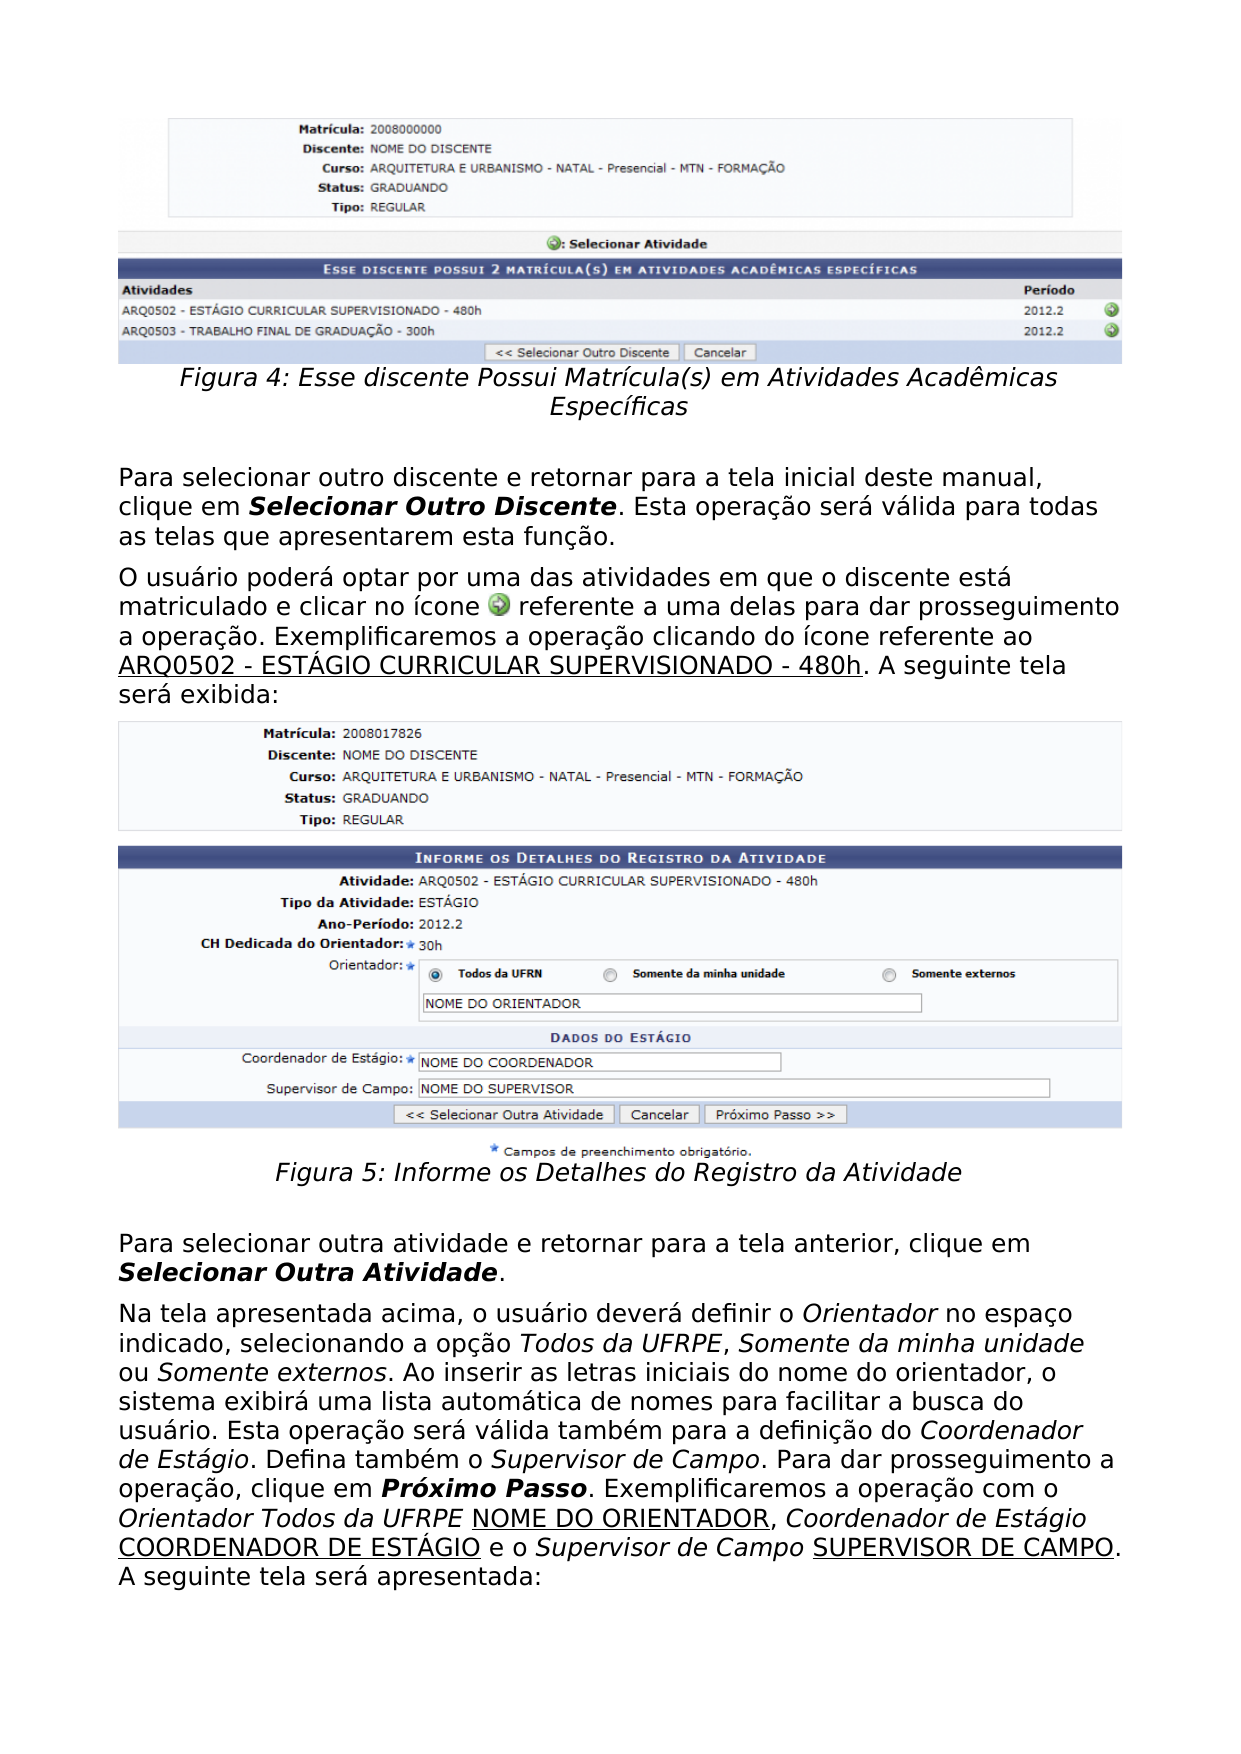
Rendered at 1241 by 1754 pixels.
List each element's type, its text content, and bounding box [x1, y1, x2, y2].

text Para selecionar outra atividade e retornar para a tela anterior, clique em Selecionar Outra Atividade. [118, 1229, 1122, 1287]
picture [118, 118, 1123, 364]
text O usuário poderá optar por uma das atividades em que o discente está matriculado e clicar no ícone referente a uma delas para dar prosseguimento a operação. Exemplificaremos a operação clicando do ícone referente ao ARQ0502 - ESTÁGIO CURRICULAR SUPERVISIONADO - 480h. A seguinte tela será exibida: [118, 563, 1122, 709]
text Na tela apresentada acima, o usuário deverá definir o Orientador no espaço indicado, selecionando a opção Todos da UFRPE, Somente da minha unidade ou Somente externos. Ao inserir as letras iniciais do nome do orientador, o sistema exibirá uma lista automática de nomes para facilitar a busca do usuário. Esta operação será válida também para a definição do Coordenador de Estágio. Defina também o Supervisor de Campo. Para dar prosseguimento a operação, clique em Próximo Passo. Exemplificaremos a operação com o Orientador Todos da UFRPE NOME DO ORIENTADOR, Coordenador de Estágio COORDENADOR DE ESTÁGIO e o Supervisor de Campo SUPERVISOR DE CAMPO. A seguinte tela será apresentada: [118, 1300, 1122, 1591]
text Para selecionar outro discente e retornar para a tela inicial deste manual, clique em Selecionar Outro Discente. Esta operação será válida para todas as telas que apresentarem esta função. [118, 463, 1122, 551]
text Figura 4: Esse discente Possui Matrícula(s) em Atividades Acadêmicas Específicas [118, 364, 1122, 422]
picture [118, 721, 1123, 1158]
text Figura 5: Informe os Detalhes do Registro da Atividade [118, 1158, 1122, 1187]
picture [488, 593, 511, 616]
